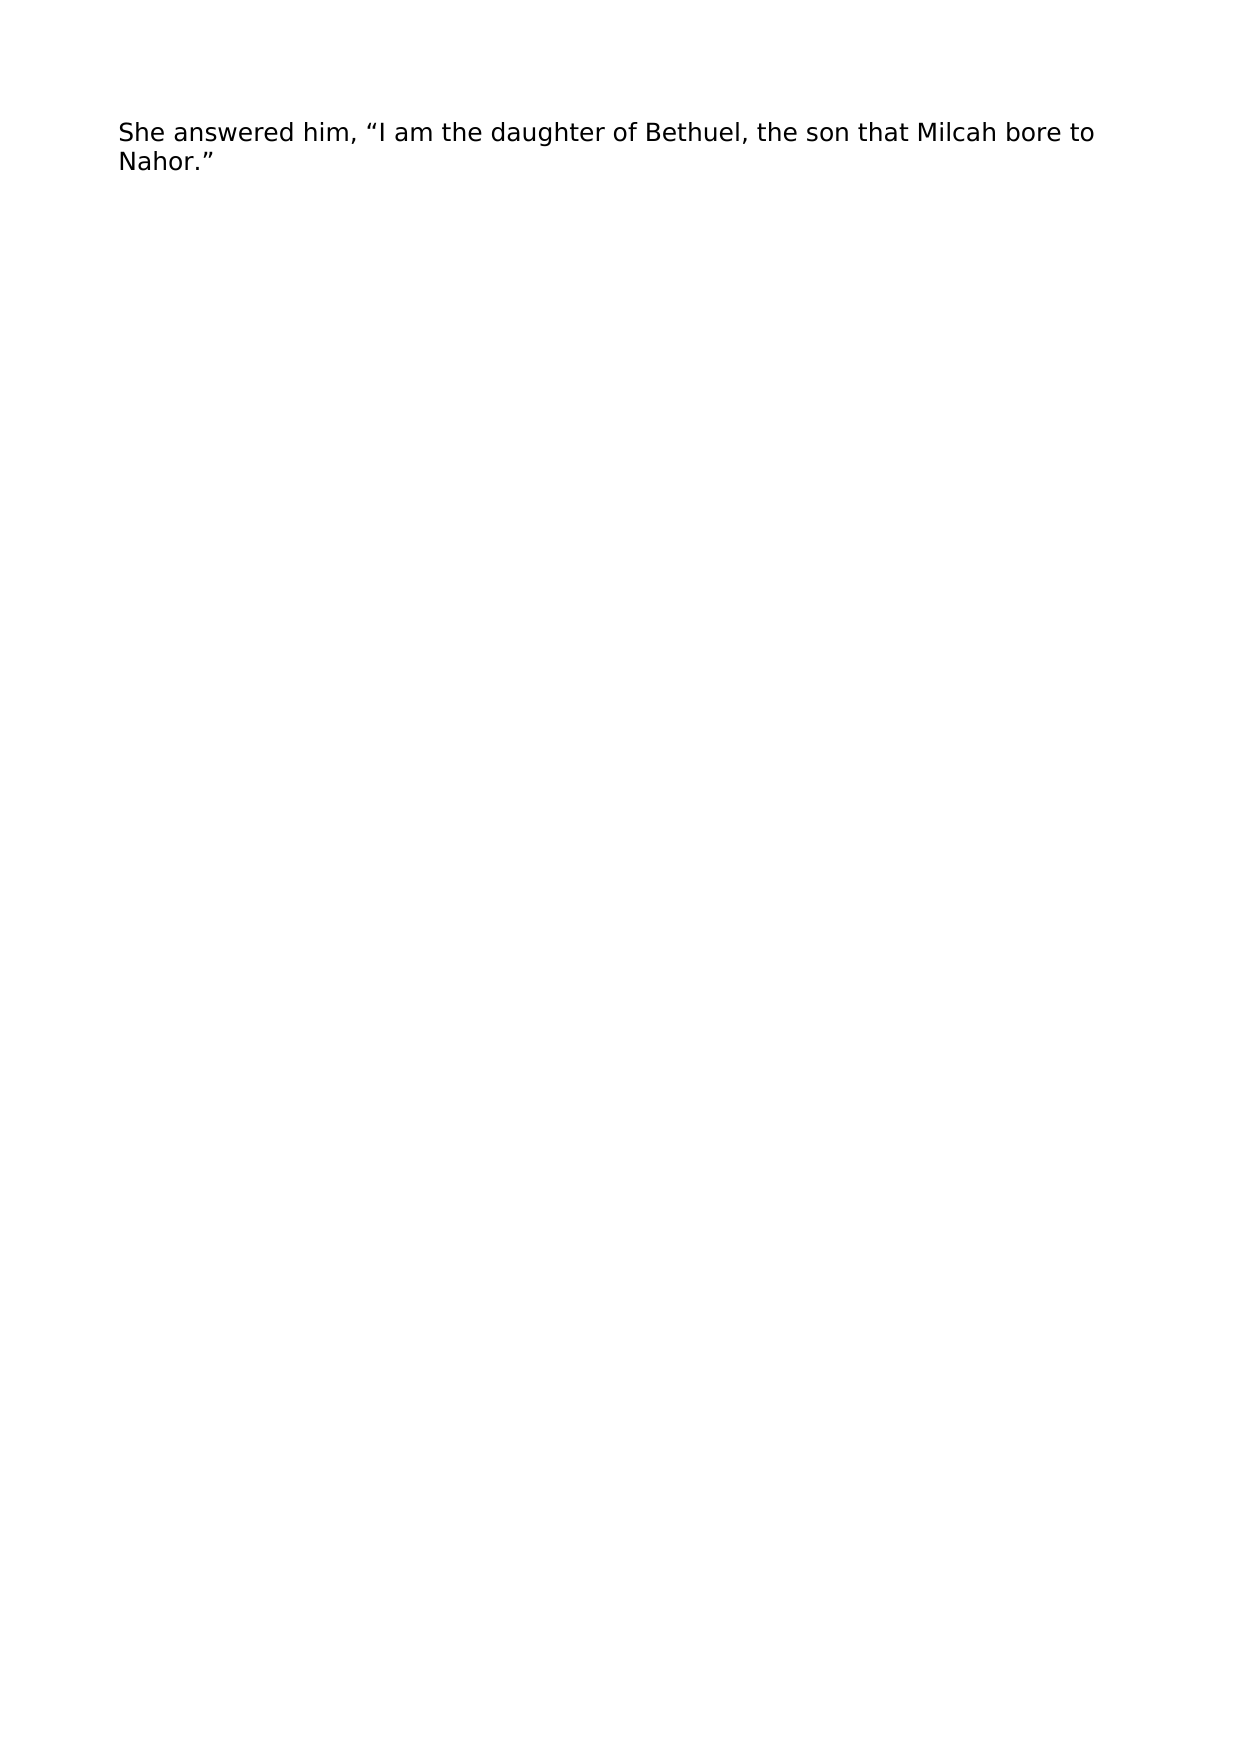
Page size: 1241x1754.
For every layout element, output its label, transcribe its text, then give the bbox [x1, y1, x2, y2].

text She answered him, “I am the daughter of Bethuel, the son that Milcah bore to Nahor.” [118, 118, 1122, 176]
